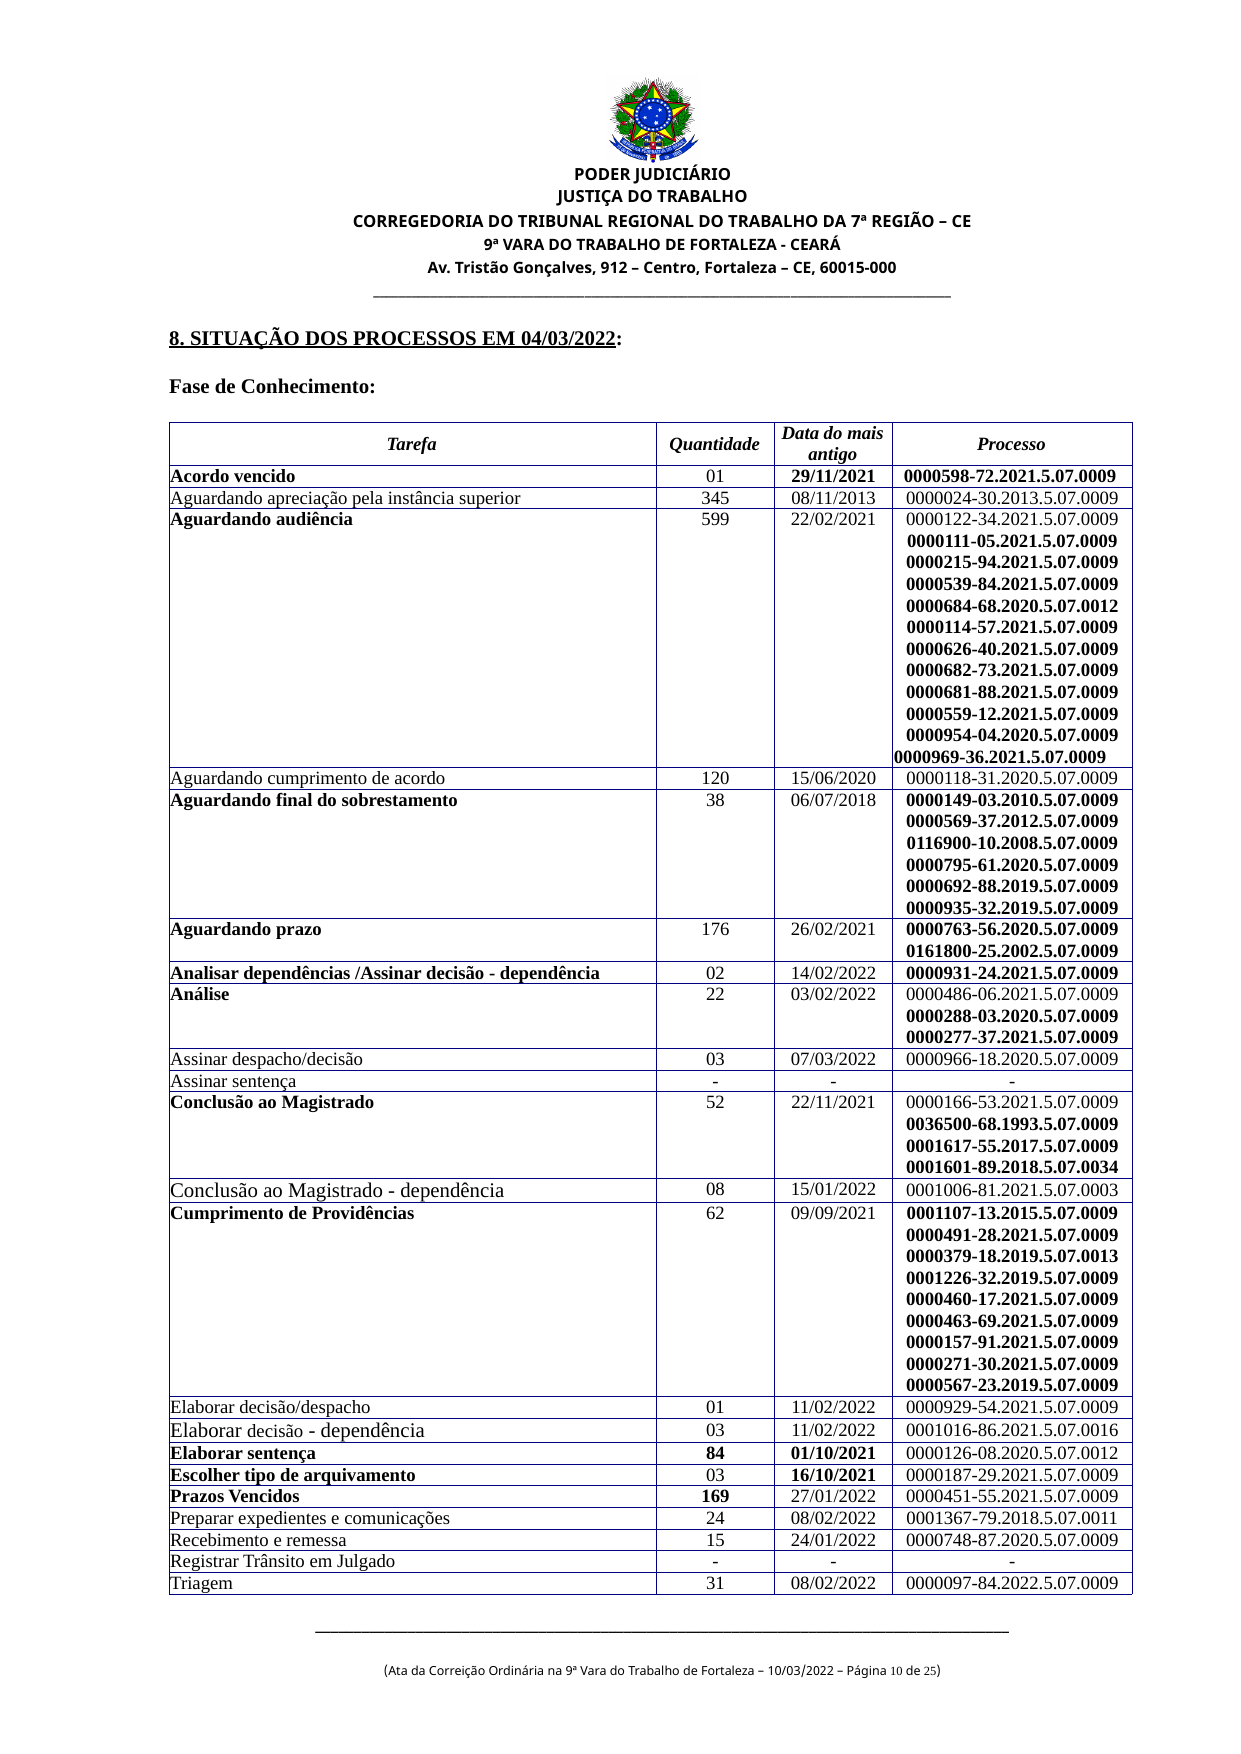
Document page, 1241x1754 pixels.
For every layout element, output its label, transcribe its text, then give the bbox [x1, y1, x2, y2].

text Fase de Conhecimento: [169, 373, 1155, 398]
table_cell 15/06/2020 [775, 768, 892, 789]
table_cell 0001107-13.2015.5.07.0009 0000491-28.2021.5.07.0009 0000379-18.2019.5.07.0013 0001226-32.2019.5.07.0009 0000460-17.2021.5.07.0009 0000463-69.2021.5.07.0009 0000157-91.2021.5.07.0009 0000271-30.2021.5.07.0009 0000567-23.2019.5.07.0009 [893, 1203, 1132, 1396]
table_cell Acordo vencido [170, 466, 656, 487]
table_cell Recebimento e remessa [170, 1530, 656, 1550]
table_cell 11/02/2022 [775, 1397, 892, 1418]
table_cell Elaborar decisão - dependência [170, 1419, 656, 1442]
table_cell Conclusão ao Magistrado - dependência [170, 1179, 656, 1202]
table_cell 09/09/2021 [775, 1203, 892, 1396]
table_cell 38 [657, 790, 774, 918]
table_cell 31 [657, 1573, 774, 1593]
table_cell 345 [657, 488, 774, 508]
picture [604, 75, 700, 164]
table_cell - [893, 1071, 1132, 1091]
table_cell - [893, 1551, 1132, 1572]
table_cell Aguardando prazo [170, 919, 656, 961]
table_cell Preparar expedientes e comunicações [170, 1508, 656, 1528]
table_cell 0000748-87.2020.5.07.0009 [893, 1530, 1132, 1550]
table_cell 26/02/2021 [775, 919, 892, 961]
table_cell Prazos Vencidos [170, 1486, 656, 1507]
table_cell 01 [657, 1397, 774, 1418]
table_cell 08/11/2013 [775, 488, 892, 508]
table_cell 27/01/2022 [775, 1486, 892, 1507]
table_cell 0000118-31.2020.5.07.0009 [893, 768, 1132, 789]
table_cell 01/10/2021 [775, 1443, 892, 1463]
table_cell Elaborar sentença [170, 1443, 656, 1463]
table_cell 24 [657, 1508, 774, 1528]
table_cell Assinar sentença [170, 1071, 656, 1091]
table_cell 84 [657, 1443, 774, 1463]
table_cell 03 [657, 1465, 774, 1485]
table_cell 0001367-79.2018.5.07.0011 [893, 1508, 1132, 1528]
table_cell Triagem [170, 1573, 656, 1593]
table_cell - [657, 1071, 774, 1091]
table_cell 14/02/2022 [775, 962, 892, 983]
table_header Data do mais antigo [775, 423, 892, 465]
table_cell 62 [657, 1203, 774, 1396]
table_cell 0000598-72.2021.5.07.0009 [893, 466, 1132, 487]
table_cell 0000024-30.2013.5.07.0009 [893, 488, 1132, 508]
table_cell Análise [170, 984, 656, 1048]
table_cell 120 [657, 768, 774, 789]
table_cell 15 [657, 1530, 774, 1550]
table_cell 52 [657, 1092, 774, 1178]
table_cell 0000931-24.2021.5.07.0009 [893, 962, 1132, 983]
table_cell 03 [657, 1419, 774, 1442]
table_cell 15/01/2022 [775, 1179, 892, 1202]
table_header Processo [893, 423, 1132, 465]
table_cell Conclusão ao Magistrado [170, 1092, 656, 1178]
table_cell Escolher tipo de arquivamento [170, 1465, 656, 1485]
table_cell Elaborar decisão/despacho [170, 1397, 656, 1418]
table_cell - [657, 1551, 774, 1572]
table_cell - [775, 1551, 892, 1572]
table_cell 02 [657, 962, 774, 983]
table_cell 11/02/2022 [775, 1419, 892, 1442]
table_cell Aguardando apreciação pela instância superior [170, 488, 656, 508]
table_cell 0000451-55.2021.5.07.0009 [893, 1486, 1132, 1507]
table_cell Assinar despacho/decisão [170, 1049, 656, 1069]
table_cell Aguardando cumprimento de acordo [170, 768, 656, 789]
table_cell 0000122-34.2021.5.07.0009 0000111-05.2021.5.07.0009 0000215-94.2021.5.07.0009 0000539-84.2021.5.07.0009 0000684-68.2020.5.07.0012 0000114-57.2021.5.07.0009 0000626-40.2021.5.07.0009 0000682-73.2021.5.07.0009 0000681-88.2021.5.07.0009 0000559-12.2021.5.07.0009 0000954-04.2020.5.07.0009 0000969-36.2021.5.07.0009 [893, 509, 1132, 767]
table_cell 599 [657, 509, 774, 767]
table_cell 0000187-29.2021.5.07.0009 [893, 1465, 1132, 1485]
table_cell 07/03/2022 [775, 1049, 892, 1069]
table_cell 08 [657, 1179, 774, 1202]
table_cell 0001016-86.2021.5.07.0016 [893, 1419, 1132, 1442]
table_cell 22/02/2021 [775, 509, 892, 767]
table_cell Aguardando audiência [170, 509, 656, 767]
table_cell 169 [657, 1486, 774, 1507]
table_cell 0000126-08.2020.5.07.0012 [893, 1443, 1132, 1463]
table_cell - [775, 1071, 892, 1091]
table_cell 16/10/2021 [775, 1465, 892, 1485]
table_cell 0001006-81.2021.5.07.0003 [893, 1179, 1132, 1202]
table_cell 22 [657, 984, 774, 1048]
table_cell 0000966-18.2020.5.07.0009 [893, 1049, 1132, 1069]
table_cell 06/07/2018 [775, 790, 892, 918]
table_cell 08/02/2022 [775, 1508, 892, 1528]
table_header Tarefa [170, 423, 656, 465]
table_cell 0000149-03.2010.5.07.0009 0000569-37.2012.5.07.0009 0116900-10.2008.5.07.0009 0000795-61.2020.5.07.0009 0000692-88.2019.5.07.0009 0000935-32.2019.5.07.0009 [893, 790, 1132, 918]
table_cell 01 [657, 466, 774, 487]
table_cell 29/11/2021 [775, 466, 892, 487]
table_cell 24/01/2022 [775, 1530, 892, 1550]
table_cell Cumprimento de Providências [170, 1203, 656, 1396]
table_cell 03 [657, 1049, 774, 1069]
table_cell Registrar Trânsito em Julgado [170, 1551, 656, 1572]
table_cell 0000486-06.2021.5.07.0009 0000288-03.2020.5.07.0009 0000277-37.2021.5.07.0009 [893, 984, 1132, 1048]
table_cell 0000166-53.2021.5.07.0009 0036500-68.1993.5.07.0009 0001617-55.2017.5.07.0009 0001601-89.2018.5.07.0034 [893, 1092, 1132, 1178]
table_cell 0000929-54.2021.5.07.0009 [893, 1397, 1132, 1418]
table_cell Aguardando final do sobrestamento [170, 790, 656, 918]
table_cell 22/11/2021 [775, 1092, 892, 1178]
table_cell 0000097-84.2022.5.07.0009 [893, 1573, 1132, 1593]
table_cell 08/02/2022 [775, 1573, 892, 1593]
text 8. SITUAÇÃO DOS PROCESSOS EM 04/03/2022: [169, 325, 1155, 349]
table_cell Analisar dependências /Assinar decisão - dependência [170, 962, 656, 983]
table_cell 03/02/2022 [775, 984, 892, 1048]
table_header Quantidade [657, 423, 774, 465]
table_cell 0000763-56.2020.5.07.0009 0161800-25.2002.5.07.0009 [893, 919, 1132, 961]
table_cell 176 [657, 919, 774, 961]
